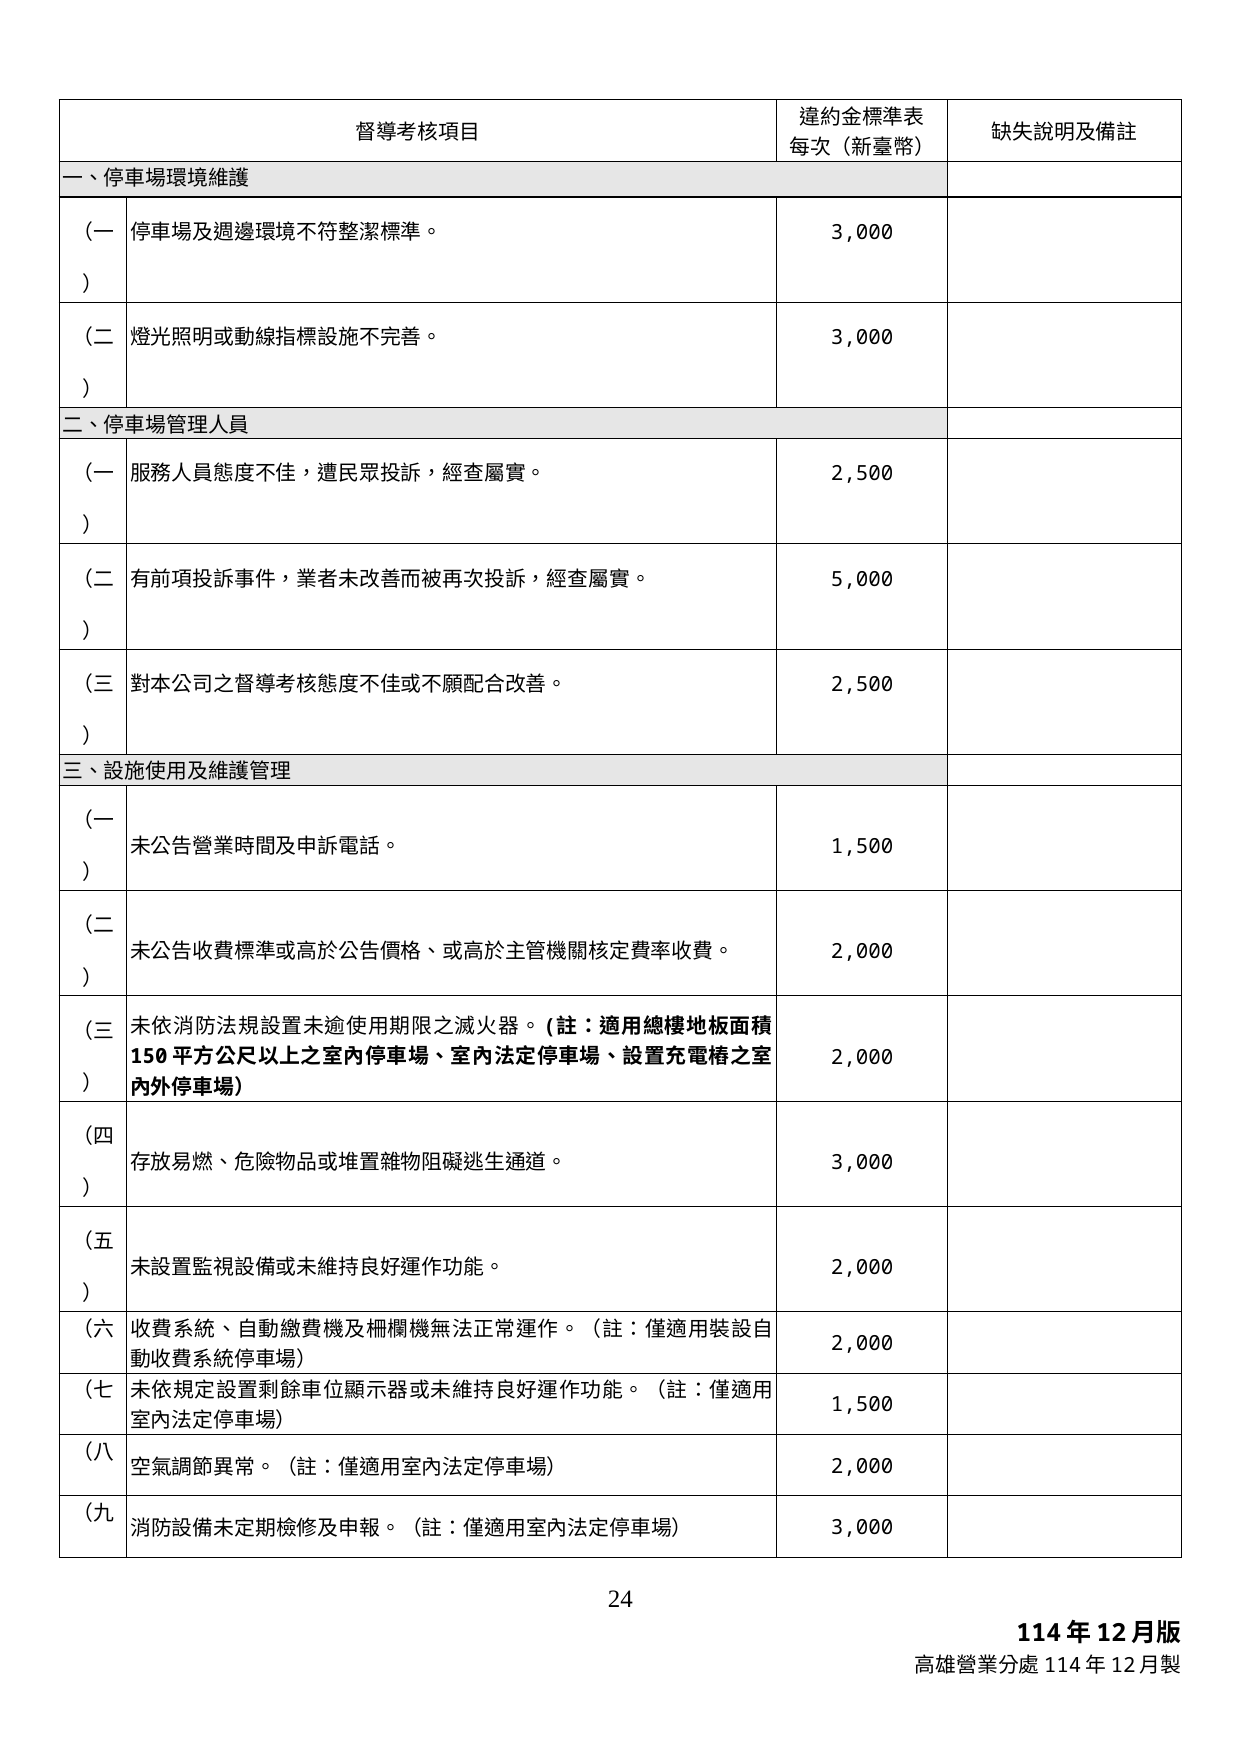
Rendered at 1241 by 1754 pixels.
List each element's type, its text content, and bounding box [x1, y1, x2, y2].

table_cell 一、停車場環境維護 [60, 162, 947, 196]
table_cell 收費系統、自動繳費機及柵欄機無法正常運作。（註：僅適用裝設自動收費系統停車場） [127, 1312, 776, 1372]
table_cell 消防設備未定期檢修及申報。（註：僅適用室內法定停車場） [127, 1496, 776, 1557]
table_cell 二、停車場管理人員 [60, 408, 947, 438]
table_cell 未公告營業時間及申訴電話。 [127, 786, 776, 890]
table_cell [948, 303, 1181, 407]
table_header 督導考核項目 [60, 100, 776, 161]
table_cell 2,500 [777, 439, 947, 543]
table_cell [948, 1102, 1181, 1206]
table_cell [948, 786, 1181, 890]
table_cell 未公告收費標準或高於公告價格、或高於主管機關核定費率收費。 [127, 891, 776, 995]
table_cell 未依消防法規設置未逾使用期限之滅火器。(註：適用總樓地板面積150平方公尺以上之室內停車場、室內法定停車場、設置充電樁之室內外停車場） [127, 996, 776, 1101]
table_cell （九） [60, 1496, 126, 1557]
table_cell 燈光照明或動線指標設施不完善。 [127, 303, 776, 407]
table_header 違約金標準表 每次（新臺幣） [777, 100, 947, 161]
table_cell 未依規定設置剩餘車位顯示器或未維持良好運作功能。（註：僅適用室內法定停車場） [127, 1374, 776, 1434]
table_cell 1,500 [777, 1374, 947, 1434]
table_cell 3,000 [777, 198, 947, 302]
table_cell （四） [60, 1102, 126, 1206]
table_cell 5,000 [777, 544, 947, 648]
table_cell [948, 162, 1181, 196]
table_cell （八） [60, 1435, 126, 1495]
table_cell 2,000 [777, 996, 947, 1101]
table_cell 對本公司之督導考核態度不佳或不願配合改善。 [127, 650, 776, 754]
table_cell [948, 439, 1181, 543]
table_cell [948, 198, 1181, 302]
table_cell 2,000 [777, 1207, 947, 1311]
table_cell （六） [60, 1312, 126, 1372]
table_cell 2,000 [777, 1312, 947, 1372]
table_cell （二） [60, 544, 126, 648]
table_cell 服務人員態度不佳，遭民眾投訴，經查屬實。 [127, 439, 776, 543]
table_cell [948, 650, 1181, 754]
table_cell [948, 1435, 1181, 1495]
table_header 缺失說明及備註 [948, 100, 1181, 161]
table_cell 1,500 [777, 786, 947, 890]
table_cell [948, 891, 1181, 995]
table_cell 停車場及週邊環境不符整潔標準。 [127, 198, 776, 302]
table_cell [948, 1496, 1181, 1557]
table_cell [948, 1207, 1181, 1311]
table_cell [948, 755, 1181, 785]
table_cell 3,000 [777, 1102, 947, 1206]
table_cell （七） [60, 1374, 126, 1434]
table_cell （五） [60, 1207, 126, 1311]
table_cell 三、設施使用及維護管理 [60, 755, 947, 785]
table_cell [948, 1374, 1181, 1434]
table_cell 空氣調節異常。（註：僅適用室內法定停車場） [127, 1435, 776, 1495]
table_cell 存放易燃、危險物品或堆置雜物阻礙逃生通道。 [127, 1102, 776, 1206]
table_cell 2,000 [777, 891, 947, 995]
table_cell 未設置監視設備或未維持良好運作功能。 [127, 1207, 776, 1311]
table_cell [948, 1312, 1181, 1372]
table_cell （二） [60, 303, 126, 407]
table_cell （一） [60, 439, 126, 543]
table_cell （三） [60, 996, 126, 1101]
table_cell [948, 544, 1181, 648]
table_cell （三） [60, 650, 126, 754]
table_cell 2,000 [777, 1435, 947, 1495]
table_cell （二） [60, 891, 126, 995]
table_cell （一） [60, 198, 126, 302]
table_cell 3,000 [777, 1496, 947, 1557]
table_cell [948, 408, 1181, 438]
table_cell 2,500 [777, 650, 947, 754]
table_cell 3,000 [777, 303, 947, 407]
table_cell 有前項投訴事件，業者未改善而被再次投訴，經查屬實。 [127, 544, 776, 648]
table_cell [948, 996, 1181, 1101]
table_cell （一） [60, 786, 126, 890]
